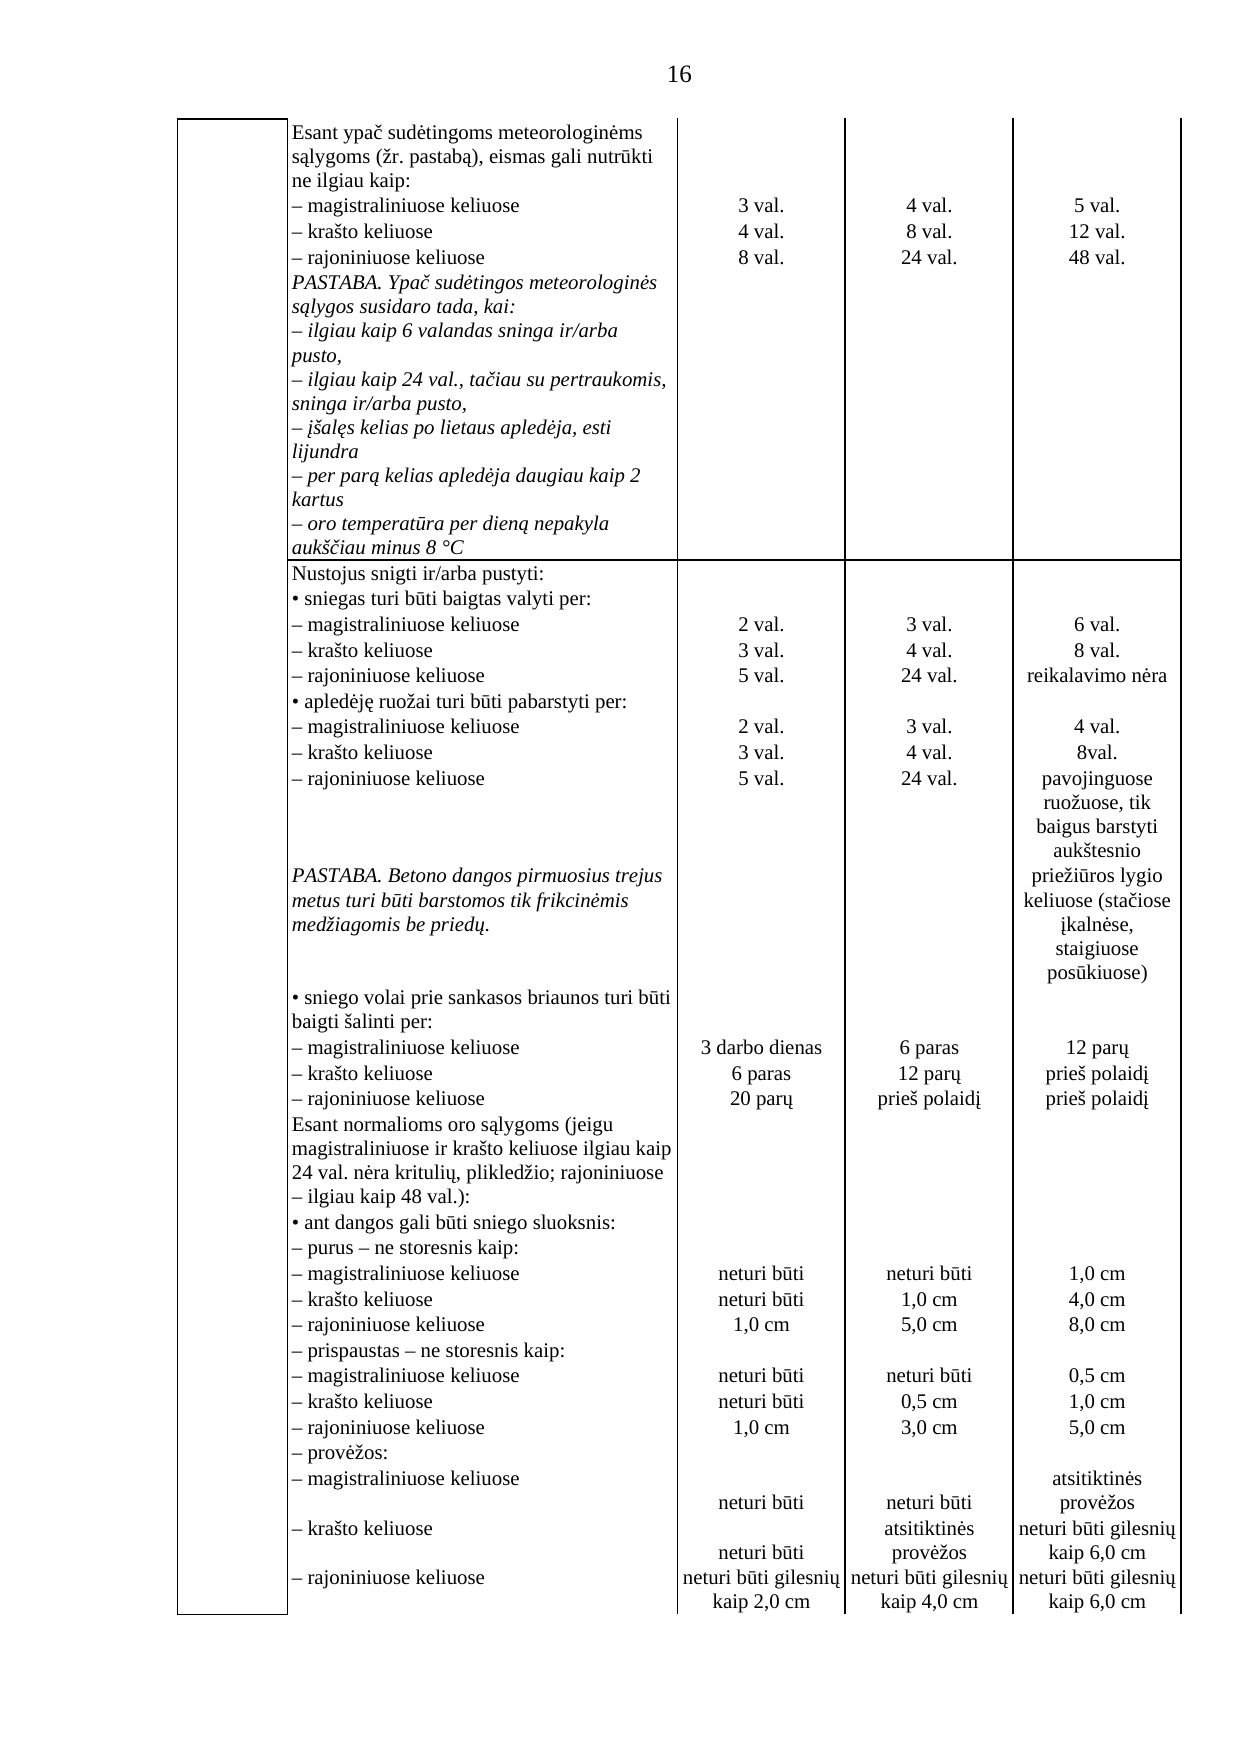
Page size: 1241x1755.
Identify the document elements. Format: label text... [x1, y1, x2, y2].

table_cell 3 val. [678, 192, 844, 217]
table_cell [1014, 1336, 1180, 1362]
table_cell – magistraliniuose keliuose [288, 1362, 677, 1387]
table_cell 1,0 cm [1014, 1259, 1180, 1285]
table_cell prieš polaidį [846, 1085, 1012, 1110]
table_cell 6 val. [1014, 610, 1180, 636]
table_cell [1014, 984, 1180, 1033]
table_cell – magistraliniuose keliuose [288, 1034, 677, 1059]
table_cell 6 paras [846, 1034, 1012, 1059]
table_cell 12 val. [1014, 218, 1180, 243]
table_cell neturi būti [678, 1362, 844, 1387]
table_cell [1014, 1110, 1180, 1208]
table_cell [1014, 687, 1180, 713]
table_cell 8 val. [846, 218, 1012, 243]
table_cell [846, 1439, 1012, 1464]
table_cell [1014, 118, 1180, 192]
table_cell 4 val. [846, 636, 1012, 662]
table_cell • ant dangos gali būti sniego sluoksnis: [288, 1208, 677, 1234]
table_cell 2 val. [678, 610, 844, 636]
table_cell 3 val. [678, 636, 844, 662]
table_cell – rajoniniuose keliuose [288, 1564, 677, 1613]
table_cell • apledėję ruožai turi būti pabarstyti per: [288, 687, 677, 713]
table_cell – rajoniniuose keliuose [288, 1413, 677, 1439]
table_cell [1014, 1208, 1180, 1234]
table_cell atsitiktinės provėžos [1014, 1464, 1180, 1514]
table_cell – rajoniniuose keliuose [288, 1085, 677, 1110]
table_cell 8 val. [678, 243, 844, 269]
table_cell – purus – ne storesnis kaip: [288, 1234, 677, 1259]
table_cell 1,0 cm [678, 1311, 844, 1336]
table_cell – rajoniniuose keliuose [288, 764, 677, 862]
table_cell 5 val. [678, 662, 844, 687]
table_cell [178, 120, 287, 1613]
table_cell [678, 1336, 844, 1362]
table_cell 5 val. [1014, 192, 1180, 217]
table_cell 5,0 cm [1014, 1413, 1180, 1439]
table_cell 12 parų [846, 1059, 1012, 1085]
table_cell neturi būti [678, 1388, 844, 1413]
table_cell – krašto keliuose [288, 1514, 677, 1564]
table_cell neturi būti [678, 1259, 844, 1285]
table_cell 4 val. [1014, 713, 1180, 738]
table_cell 4,0 cm [1014, 1285, 1180, 1311]
table_cell 8 val. [1014, 636, 1180, 662]
table_cell 24 val. [846, 243, 1012, 269]
table_cell – magistraliniuose keliuose [288, 1259, 677, 1285]
table_cell neturi būti gilesnių kaip 6,0 cm [1014, 1514, 1180, 1564]
table_cell – magistraliniuose keliuose [288, 610, 677, 636]
table_cell neturi būti [846, 1259, 1012, 1285]
table_cell reikalavimo nėra [1014, 662, 1180, 687]
table_cell neturi būti gilesnių kaip 6,0 cm [1014, 1564, 1180, 1613]
table_cell neturi būti [678, 1464, 844, 1514]
table_cell 8val. [1014, 739, 1180, 764]
table_cell [846, 1234, 1012, 1259]
table_cell 3 val. [678, 739, 844, 764]
table_cell 2 val. [678, 713, 844, 738]
table_cell neturi būti gilesnių kaip 2,0 cm [678, 1564, 844, 1613]
table_cell 20 parų [678, 1085, 844, 1110]
table_cell [1014, 1234, 1180, 1259]
table_cell 6 paras [678, 1059, 844, 1085]
table_cell 0,5 cm [1014, 1362, 1180, 1387]
table_cell Esant ypač sudėtingoms meteorologinėms sąlygoms (žr. pastabą), eismas gali nutrūkti ne ilgiau kaip: [288, 118, 677, 192]
table_cell – krašto keliuose [288, 1059, 677, 1085]
table_cell 12 parų [1014, 1034, 1180, 1059]
table_cell – magistraliniuose keliuose [288, 713, 677, 738]
table_cell neturi būti [678, 1285, 844, 1311]
table_cell [678, 687, 844, 713]
table_cell [846, 984, 1012, 1033]
table_cell priežiūros lygio keliuose (stačiose įkalnėse, staigiuose posūkiuose) [1014, 862, 1180, 984]
table_cell atsitiktinės provėžos [846, 1514, 1012, 1564]
table_cell [678, 1439, 844, 1464]
table_cell – prispaustas – ne storesnis kaip: [288, 1336, 677, 1362]
table_cell Esant normalioms oro sąlygoms (jeigu magistraliniuose ir krašto keliuose ilgiau kaip 24 val. nėra kritulių, plikledžio; rajoniniuose – ilgiau kaip 48 val.): [288, 1110, 677, 1208]
table_cell – krašto keliuose [288, 1388, 677, 1413]
table_cell [678, 862, 844, 984]
table_cell [678, 984, 844, 1033]
table_cell 1,0 cm [846, 1285, 1012, 1311]
table_cell – magistraliniuose keliuose [288, 192, 677, 217]
table_cell 4 val. [846, 192, 1012, 217]
table_cell 5 val. [678, 764, 844, 862]
table_cell – krašto keliuose [288, 218, 677, 243]
table_cell [678, 118, 844, 192]
table_cell – rajoniniuose keliuose [288, 243, 677, 269]
table_cell prieš polaidį [1014, 1059, 1180, 1085]
table_cell [846, 687, 1012, 713]
table_cell [846, 862, 1012, 984]
table_cell 3 darbo dienas [678, 1034, 844, 1059]
table_cell [1014, 585, 1180, 610]
table_cell – krašto keliuose [288, 1285, 677, 1311]
table_cell 3 val. [846, 713, 1012, 738]
table_cell [846, 1208, 1012, 1234]
table_cell [1014, 1439, 1180, 1464]
table_cell 1,0 cm [1014, 1388, 1180, 1413]
table_cell PASTABA. Ypač sudėtingos meteorologinės sąlygos susidaro tada, kai: – ilgiau kaip 6 valandas sninga ir/arba pusto, – ilgiau kaip 24 val., tačiau su pertraukomis, sninga ir/arba pusto, – įšalęs kelias po lietaus apledėja, esti lijundra – per parą kelias apledėja daugiau kaip 2 kartus – oro temperatūra per dieną nepakyla aukščiau minus 8 °C [288, 269, 677, 559]
table_cell – provėžos: [288, 1439, 677, 1464]
table_cell PASTABA. Betono dangos pirmuosius trejus metus turi būti barstomos tik frikcinėmis medžiagomis be priedų. [288, 862, 677, 984]
table_cell – krašto keliuose [288, 739, 677, 764]
table_cell neturi būti [678, 1514, 844, 1564]
table_cell [1014, 269, 1180, 559]
table_cell – rajoniniuose keliuose [288, 662, 677, 687]
table_cell neturi būti [846, 1362, 1012, 1387]
table_cell [846, 1110, 1012, 1208]
table_cell 0,5 cm [846, 1388, 1012, 1413]
table_cell 4 val. [846, 739, 1012, 764]
table_cell prieš polaidį [1014, 1085, 1180, 1110]
table_cell – krašto keliuose [288, 636, 677, 662]
table_cell [846, 118, 1012, 192]
table_cell neturi būti gilesnių kaip 4,0 cm [846, 1564, 1012, 1613]
table_cell [846, 269, 1012, 559]
table_cell [678, 269, 844, 559]
table_cell 3,0 cm [846, 1413, 1012, 1439]
table_cell 1,0 cm [678, 1413, 844, 1439]
table_cell pavojinguose ruožuose, tik baigus barstyti aukštesnio [1014, 764, 1180, 862]
table_cell – magistraliniuose keliuose [288, 1464, 677, 1514]
table_cell • sniegas turi būti baigtas valyti per: [288, 585, 677, 610]
table_cell [678, 1110, 844, 1208]
table_cell [846, 1336, 1012, 1362]
table_cell 8,0 cm [1014, 1311, 1180, 1336]
table_cell 3 val. [846, 610, 1012, 636]
table_cell • sniego volai prie sankasos briaunos turi būti baigti šalinti per: [288, 984, 677, 1033]
table_cell – rajoniniuose keliuose [288, 1311, 677, 1336]
table_cell 48 val. [1014, 243, 1180, 269]
table_cell [678, 1234, 844, 1259]
table_cell 24 val. [846, 662, 1012, 687]
table_cell 4 val. [678, 218, 844, 243]
table_cell neturi būti [846, 1464, 1012, 1514]
table_cell 5,0 cm [846, 1311, 1012, 1336]
table_cell [678, 585, 844, 610]
table_cell [678, 1208, 844, 1234]
table_cell 24 val. [846, 764, 1012, 862]
table_cell [846, 585, 1012, 610]
